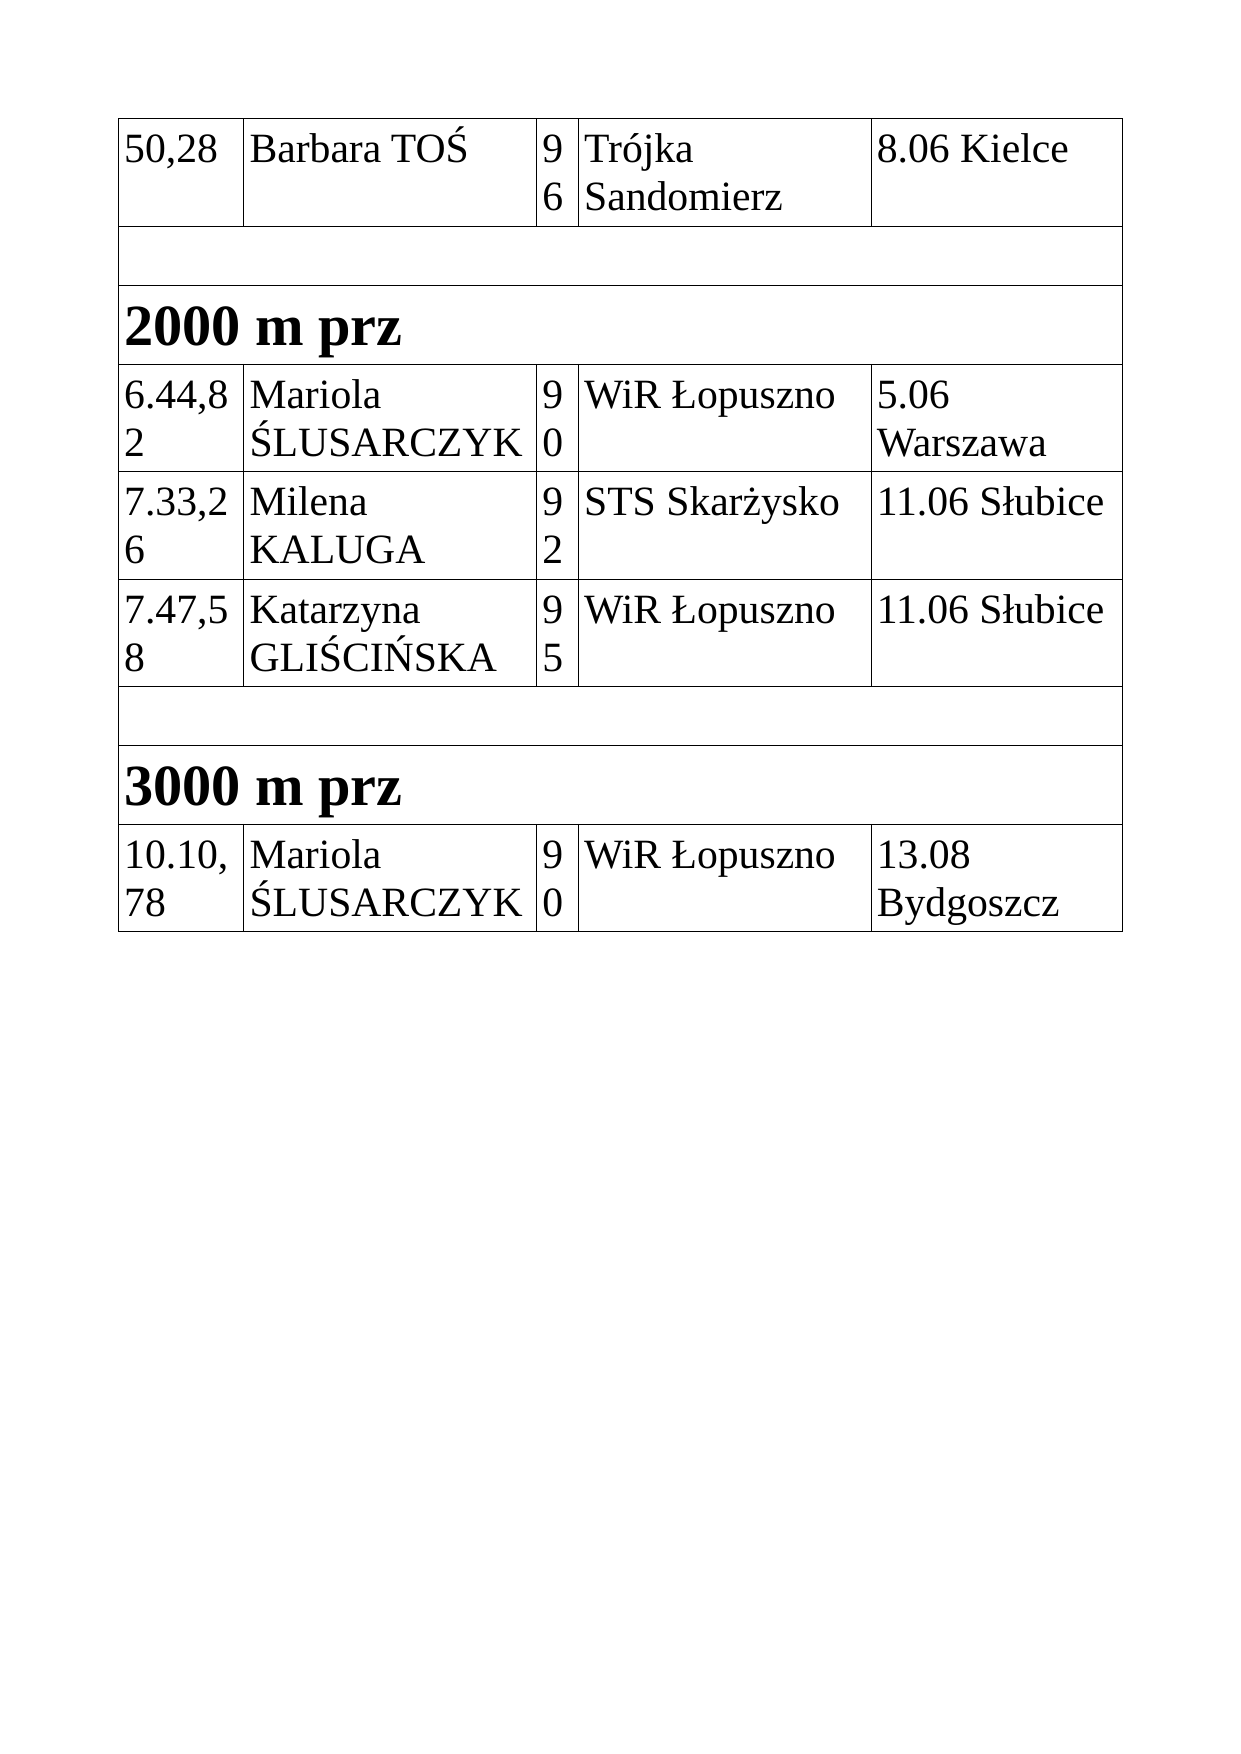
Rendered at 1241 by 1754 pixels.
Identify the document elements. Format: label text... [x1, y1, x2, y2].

table_cell Mariola ŚLUSARCZYK [244, 825, 536, 931]
table_cell WiR Łopuszno [579, 825, 871, 931]
table_cell 11.06 Słubice [872, 472, 1122, 578]
table_cell [119, 687, 1122, 745]
table_cell [119, 227, 1122, 285]
table_cell 3000 m prz [119, 746, 1122, 824]
table_cell 2000 m prz [119, 286, 1122, 364]
table_cell STS Skarżysko [579, 472, 871, 578]
table_cell WiR Łopuszno [579, 580, 871, 686]
table_cell Katarzyna GLIŚCIŃSKA [244, 580, 536, 686]
table_cell 92 [537, 472, 578, 578]
table_cell 6.44,82 [119, 365, 243, 471]
table_cell 7.47,58 [119, 580, 243, 686]
table_cell Mariola ŚLUSARCZYK [244, 365, 536, 471]
table_cell 10.10,78 [119, 825, 243, 931]
table_cell 5.06 Warszawa [872, 365, 1122, 471]
table_cell 95 [537, 580, 578, 686]
table_cell 50,28 [119, 119, 243, 226]
table_cell Barbara TOŚ [244, 119, 536, 226]
table_cell 7.33,26 [119, 472, 243, 578]
table_cell 13.08 Bydgoszcz [872, 825, 1122, 931]
table_cell 90 [537, 825, 578, 931]
table_cell WiR Łopuszno [579, 365, 871, 471]
table_cell 8.06 Kielce [872, 119, 1122, 226]
table_cell Milena KALUGA [244, 472, 536, 578]
table_cell 90 [537, 365, 578, 471]
table_cell 11.06 Słubice [872, 580, 1122, 686]
table_cell 96 [537, 119, 578, 226]
table_cell Trójka Sandomierz [579, 119, 871, 226]
